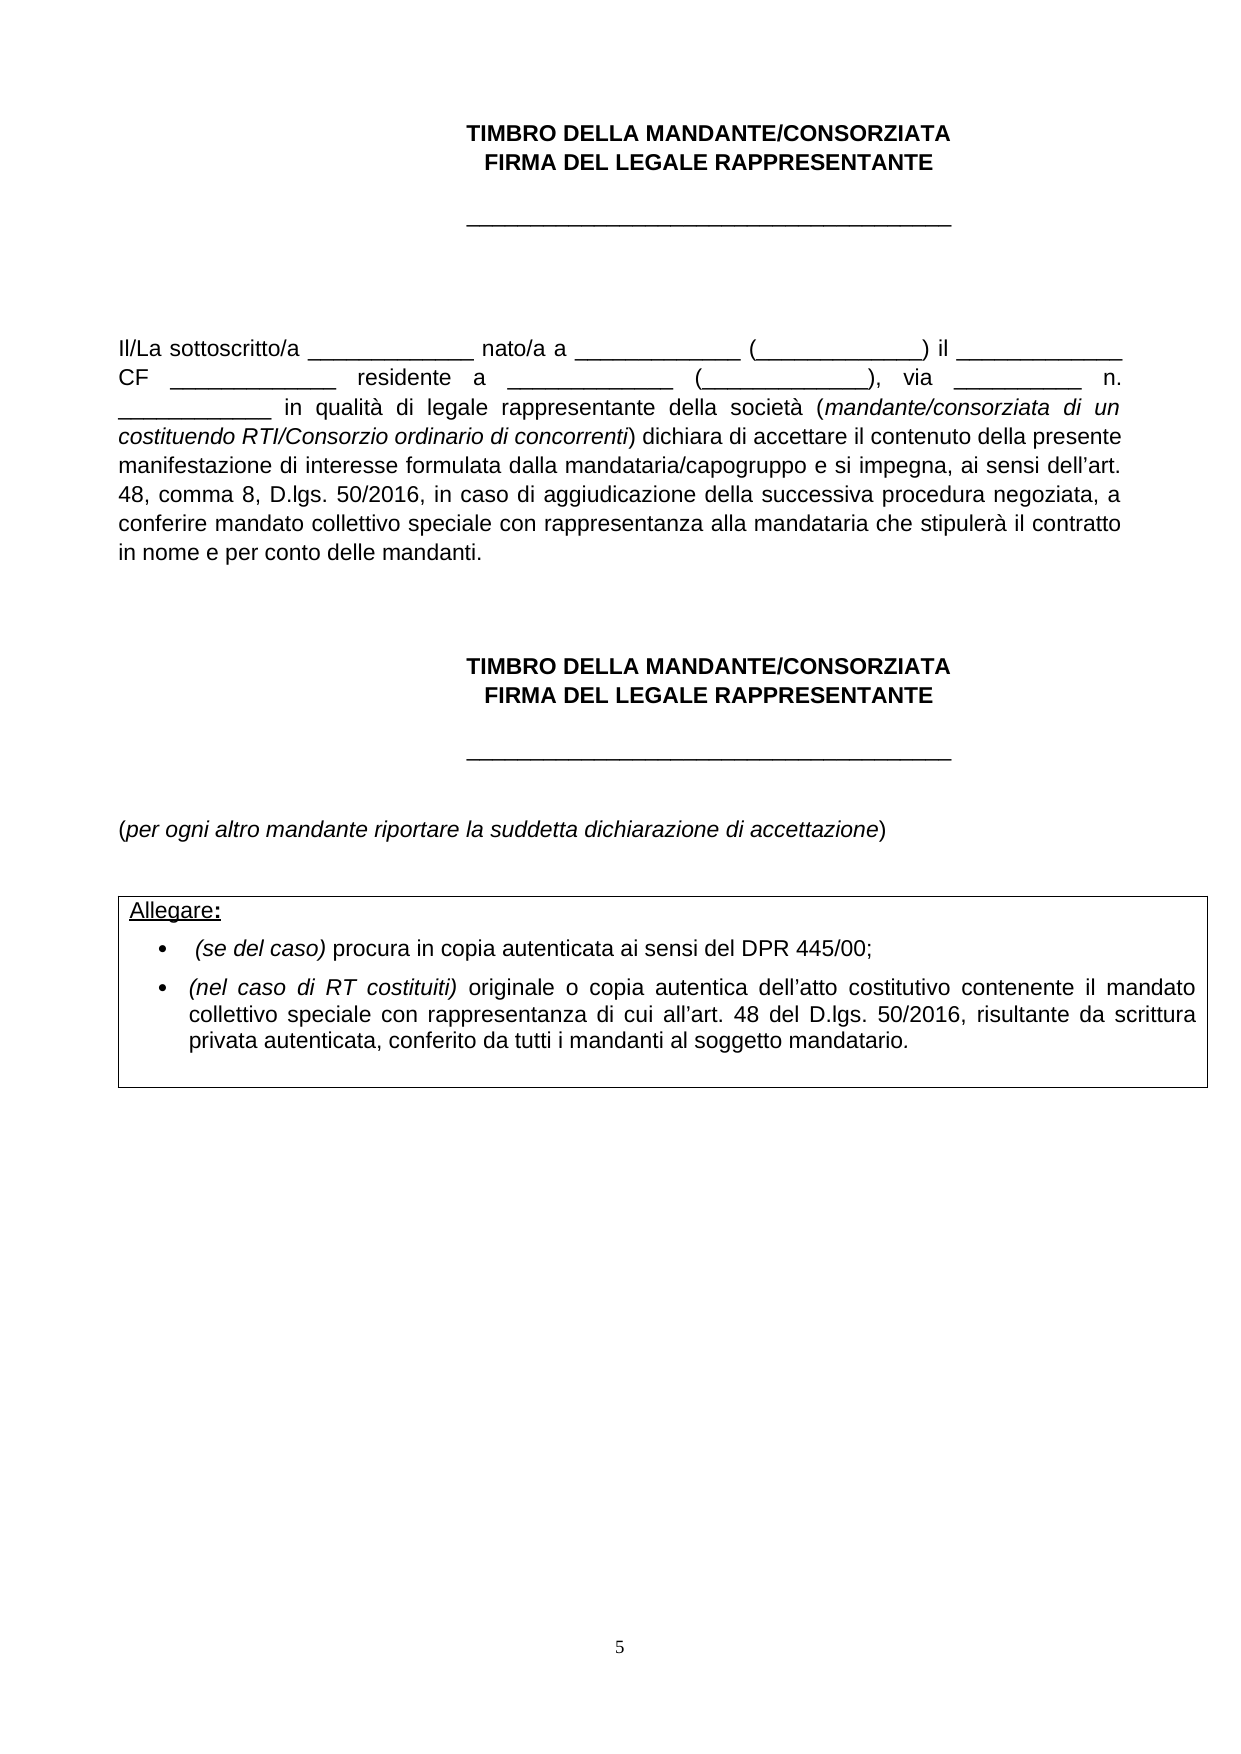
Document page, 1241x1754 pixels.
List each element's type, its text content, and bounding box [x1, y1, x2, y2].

text FIRMA DEL LEGALE RAPPRESENTANTE [118, 147, 1093, 176]
text (per ogni altro mandante riportare la suddetta dichiarazione di accettazione) [118, 816, 1122, 843]
text FIRMA DEL LEGALE RAPPRESENTANTE [118, 680, 1093, 709]
text TIMBRO DELLA MANDANTE/CONSORZIATA [118, 118, 1093, 147]
text TIMBRO DELLA MANDANTE/CONSORZIATA [118, 651, 1093, 680]
text ______________________________________ [118, 201, 1093, 228]
text Il/La sottoscritto/a _____________ nato/a a _____________ (_____________) il _____________ CF _____________ residente a _____________ (_____________), via __________ n. ____________ in qualità di legale rappresentante della società (mandante/consorziata di un costituendo RTI/Consorzio ordinario di concorrenti) dichiara di accettare il contenuto della presente manifestazione di interesse formulata dalla mandataria/capogruppo e si impegna, ai sensi dell’art. 48, comma 8, D.lgs. 50/2016, in caso di aggiudicazione della successiva procedura negoziata, a conferire mandato collettivo speciale con rappresentanza alla mandataria che stipulerà il contratto in nome e per conto delle mandanti. [118, 333, 1122, 567]
table_header Allegare: (se del caso) procura in copia autenticata ai sensi del DPR 445/00; (nel caso di RT costituiti) originale o copia autentica dell’atto costitutivo contenente il mandato collettivo speciale con rappresentanza di cui all’art. 48 del D.lgs. 50/2016, risultante da scrittura privata autenticata, conferito da tutti i mandanti al soggetto mandatario. [119, 897, 1207, 1087]
text ______________________________________ [118, 734, 1093, 761]
